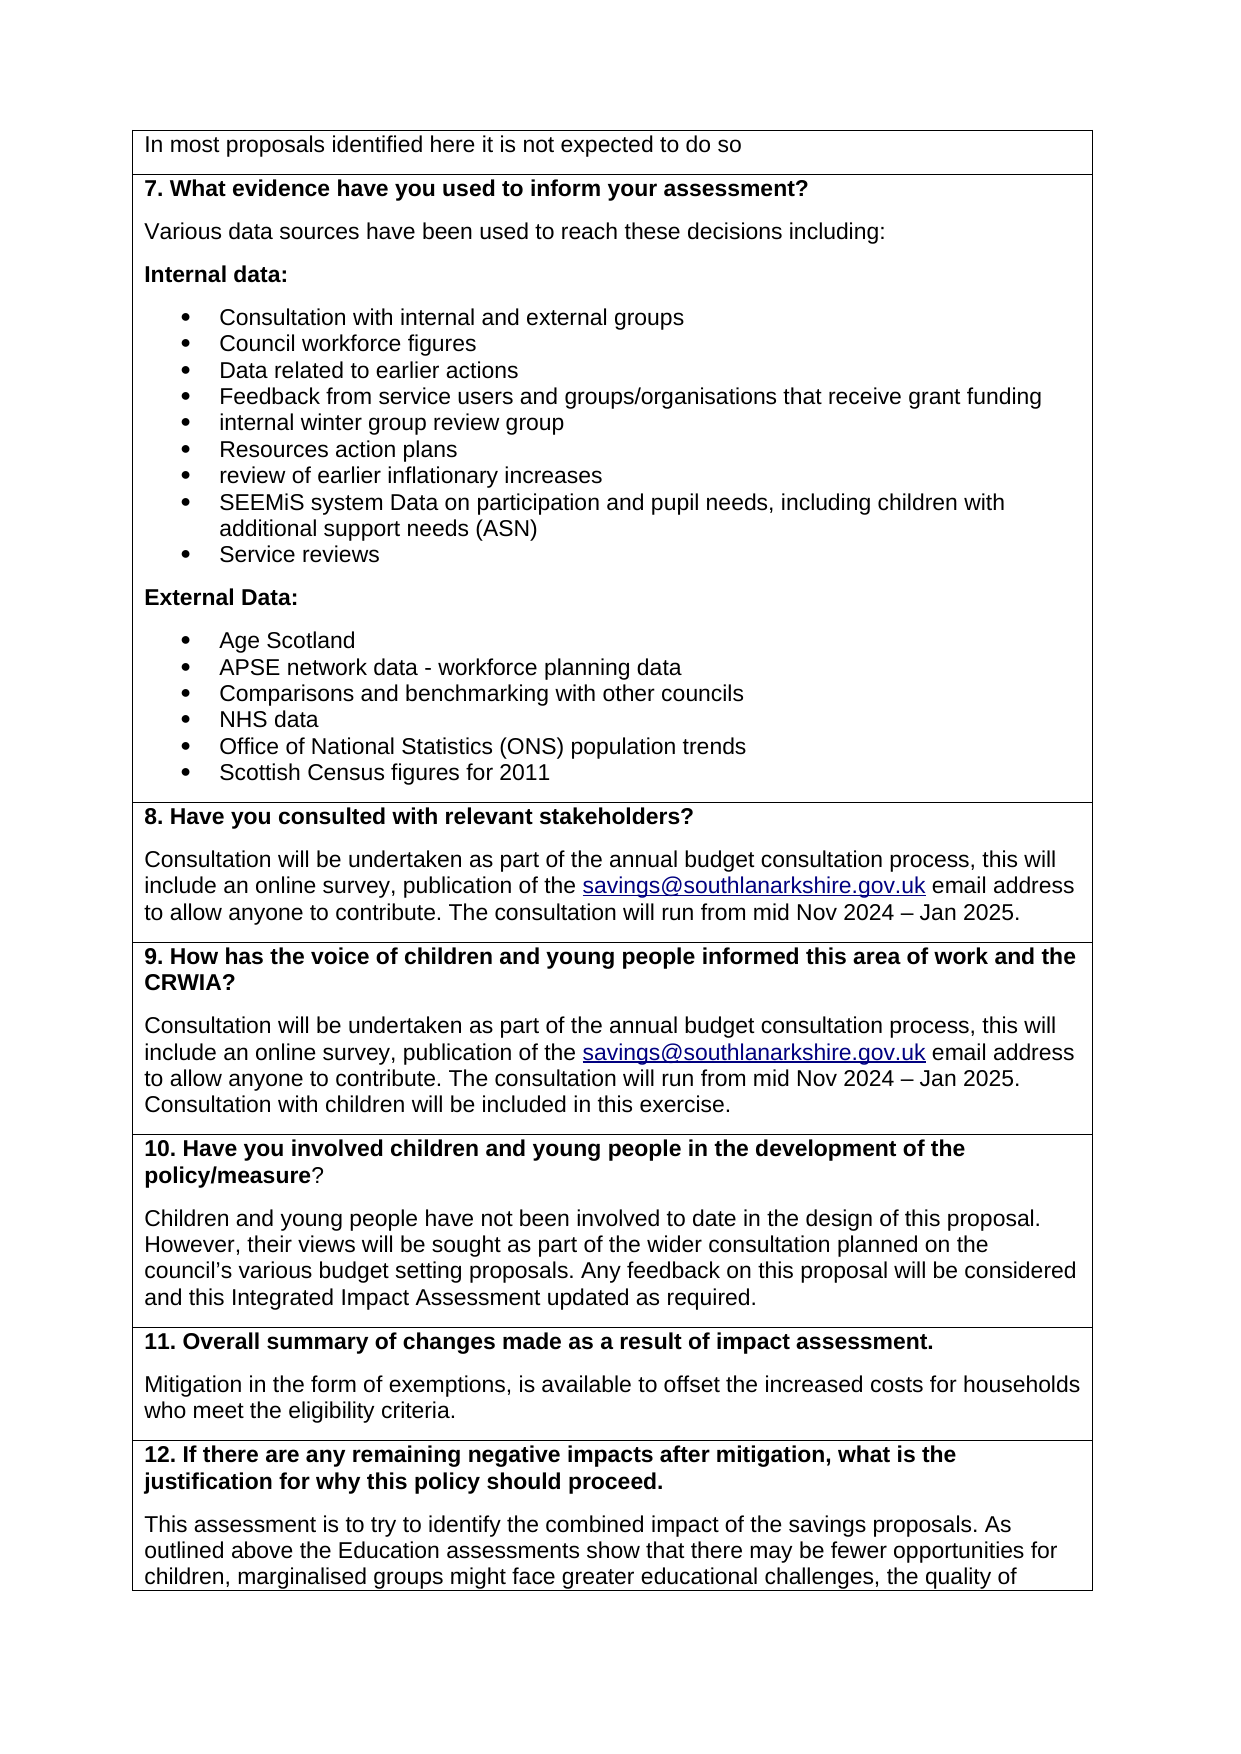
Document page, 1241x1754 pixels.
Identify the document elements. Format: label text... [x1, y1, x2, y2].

table_cell 8. Have you consulted with relevant stakeholders? Consultation will be undertaken as part of the annual budget consultation process, this will include an online survey, publication of the savings@southlanarkshire.gov.uk email address to allow anyone to contribute. The consultation will run from mid Nov 2024 – Jan 2025. [133, 803, 1092, 942]
table_cell 7. What evidence have you used to inform your assessment? Various data sources have been used to reach these decisions including: Internal data: Consultation with internal and external groups Council workforce figures Data related to earlier actions Feedback from service users and groups/organisations that receive grant funding internal winter group review group Resources action plans review of earlier inflationary increases SEEMiS system Data on participation and pupil needs, including children with additional support needs (ASN) Service reviews External Data: Age Scotland APSE network data - workforce planning data Comparisons and benchmarking with other councils NHS data Office of National Statistics (ONS) population trends Scottish Census figures for 2011 [133, 175, 1092, 802]
table_cell 11. Overall summary of changes made as a result of impact assessment. Mitigation in the form of exemptions, is available to offset the increased costs for households who meet the eligibility criteria. [133, 1328, 1092, 1440]
table_cell 10. Have you involved children and young people in the development of the policy/measure? Children and young people have not been involved to date in the design of this proposal. However, their views will be sought as part of the wider consultation planned on the council’s various budget setting proposals. Any feedback on this proposal will be considered and this Integrated Impact Assessment updated as required. [133, 1135, 1092, 1327]
table_cell 9. How has the voice of children and young people informed this area of work and the CRWIA? Consultation will be undertaken as part of the annual budget consultation process, this will include an online survey, publication of the savings@southlanarkshire.gov.uk email address to allow anyone to contribute. The consultation will run from mid Nov 2024 – Jan 2025. Consultation with children will be included in this exercise. [133, 943, 1092, 1134]
table_cell In most proposals identified here it is not expected to do so [133, 131, 1092, 174]
table_cell 12. If there are any remaining negative impacts after mitigation, what is the justification for why this policy should proceed. This assessment is to try to identify the combined impact of the savings proposals. As outlined above the Education assessments show that there may be fewer opportunities for children, marginalised groups might face greater educational challenges, the quality of [133, 1441, 1092, 1590]
